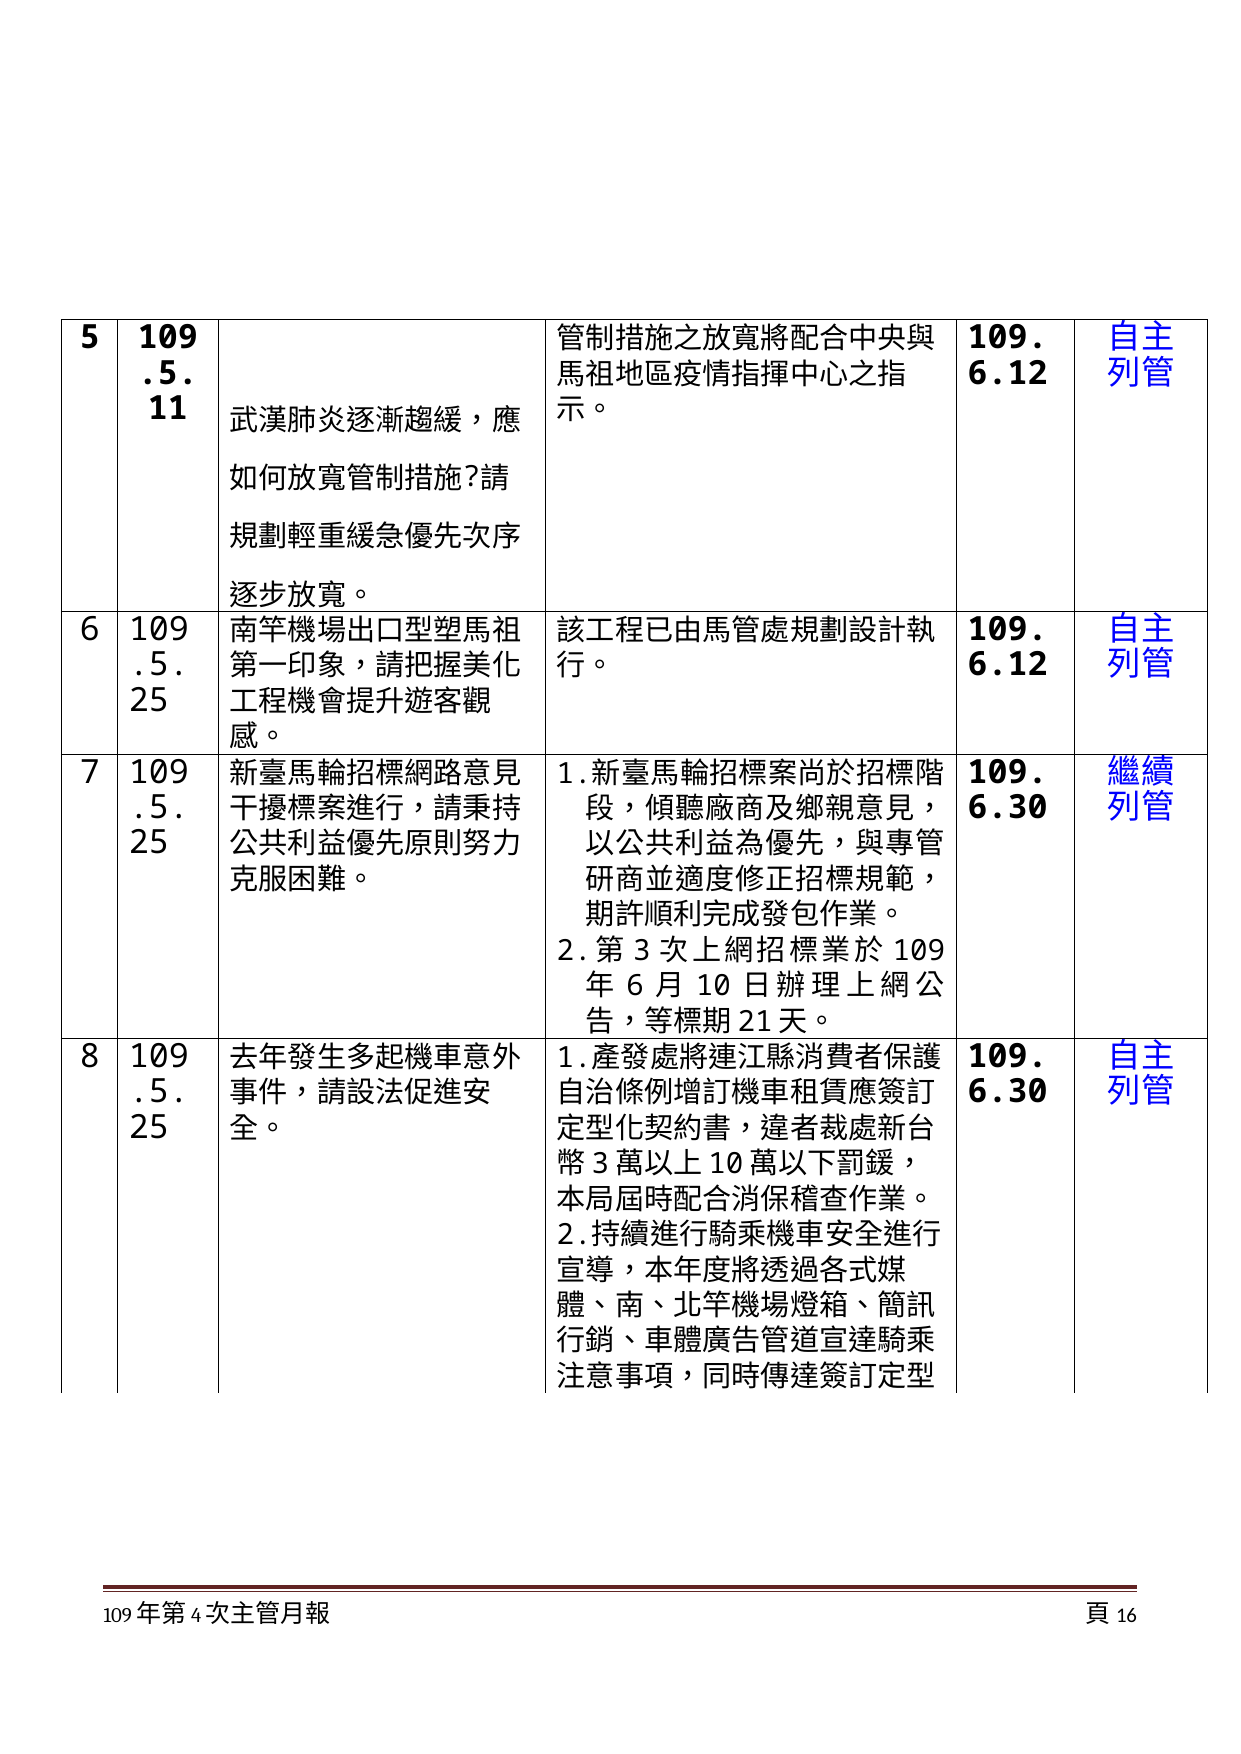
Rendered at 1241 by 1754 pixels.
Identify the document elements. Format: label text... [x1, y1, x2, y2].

table_cell 繼續 列管 [1075, 755, 1207, 1038]
table_cell 8 [62, 1039, 117, 1393]
table_cell 自主 列管 [1075, 612, 1207, 754]
table_cell 7 [62, 755, 117, 1038]
table_cell 新臺馬輪招標網路意見干擾標案進行，請秉持公共利益優先原則努力克服困難。 [219, 755, 545, 1038]
table_cell 該工程已由馬管處規劃設計執行。 [546, 612, 956, 754]
table_cell 109.5.25 [118, 612, 218, 754]
table_cell 109.5.25 [118, 755, 218, 1038]
table_header 管制措施之放寬將配合中央與馬祖地區疫情指揮中心之指示。 [546, 320, 956, 611]
table_header 5 [62, 320, 117, 611]
table_header 武漢肺炎逐漸趨緩，應如何放寬管制措施?請規劃輕重緩急優先次序逐步放寬。 [219, 320, 545, 611]
table_header 109.5.11 [118, 320, 218, 611]
table_header 自主 列管 [1075, 320, 1207, 611]
table_cell 109. 6.12 [957, 612, 1074, 754]
table_cell 1.產發處將連江縣消費者保護自治條例增訂機車租賃應簽訂定型化契約書，違者裁處新台幣3萬以上10萬以下罰鍰，本局屆時配合消保稽查作業。 2.持續進行騎乘機車安全進行宣導，本年度將透過各式媒體、南、北竿機場燈箱、簡訊行銷、車體廣告管道宣達騎乘注意事項，同時傳達簽訂定型 [546, 1039, 956, 1393]
table_cell 6 [62, 612, 117, 754]
table_cell 1.新臺馬輪招標案尚於招標階段，傾聽廠商及鄉親意見，以公共利益為優先，與專管研商並適度修正招標規範，期許順利完成發包作業。 2.第3次上網招標業於109年6月10日辦理上網公告，等標期21天。 [546, 755, 956, 1038]
table_cell 109. 6.30 [957, 1039, 1074, 1393]
table_cell 109.5.25 [118, 1039, 218, 1393]
table_cell 去年發生多起機車意外事件，請設法促進安全。 [219, 1039, 545, 1393]
table_cell 南竿機場出口型塑馬祖第一印象，請把握美化工程機會提升遊客觀感。 [219, 612, 545, 754]
table_header 109. 6.12 [957, 320, 1074, 611]
table_cell 自主 列管 [1075, 1039, 1207, 1393]
table_cell 109. 6.30 [957, 755, 1074, 1038]
